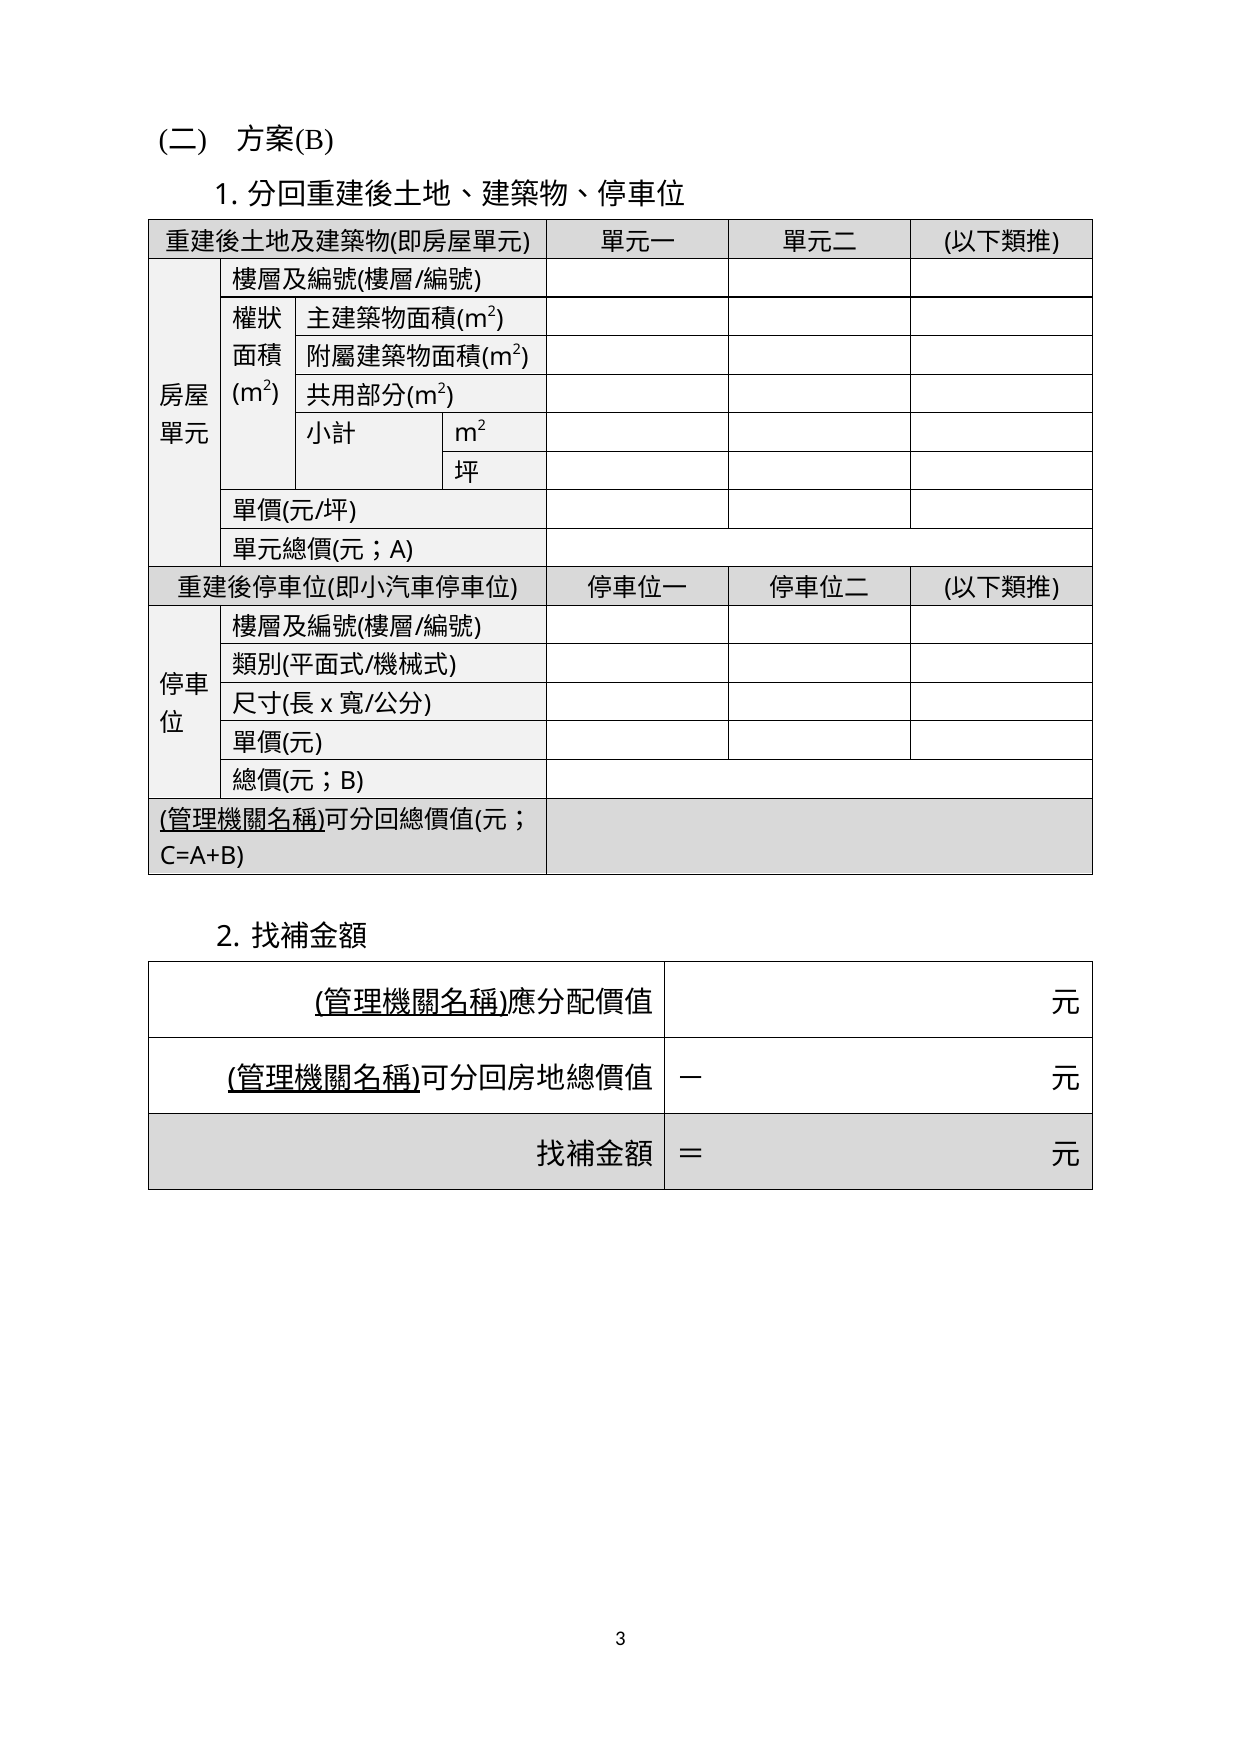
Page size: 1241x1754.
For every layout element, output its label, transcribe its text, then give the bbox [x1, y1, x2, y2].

table_cell 重建後停車位(即小汽車停車位) [149, 567, 546, 605]
table_cell [729, 259, 910, 296]
table_cell [729, 452, 910, 489]
table_header [665, 962, 793, 1037]
table_cell [547, 760, 1092, 797]
table_cell [911, 644, 1092, 682]
table_cell [911, 259, 1092, 296]
table_cell 樓層及編號(樓層/編號) [221, 606, 546, 643]
subtitle 分回重建後土地、建築物、停車位 [214, 171, 1092, 213]
table_cell 附屬建築物面積(m2) [296, 336, 546, 373]
table_cell 停車位 [149, 606, 220, 797]
table_cell 共用部分(m2) [296, 375, 546, 412]
table_cell [547, 336, 728, 373]
table_cell [911, 683, 1092, 720]
subtitle 方案(B) [207, 116, 1092, 158]
table_cell [729, 683, 910, 720]
table_cell [547, 298, 728, 335]
table_cell [547, 490, 728, 528]
table_cell (管理機關名稱)可分回房地總價值 [149, 1038, 664, 1113]
table_header 單元二 [729, 220, 910, 258]
table_cell (管理機關名稱)可分回總價值(元；C=A+B) [149, 799, 546, 873]
table_cell ＝ [665, 1114, 793, 1189]
table_cell m2 [443, 413, 546, 451]
table_cell － [665, 1038, 793, 1113]
table_cell 小計 [296, 413, 442, 489]
table_cell [729, 413, 910, 451]
table_cell [911, 413, 1092, 451]
table_cell [729, 298, 910, 335]
table_header (管理機關名稱)應分配價值 [149, 962, 664, 1037]
table_cell 停車位一 [547, 567, 728, 605]
table_cell [911, 375, 1092, 412]
table_cell (以下類推) [911, 567, 1092, 605]
table_cell 房屋單元 [149, 259, 220, 566]
table_cell [911, 452, 1092, 489]
table_cell [729, 375, 910, 412]
table_cell [547, 375, 728, 412]
table_cell [547, 644, 728, 682]
table_cell [547, 413, 728, 451]
table_cell 找補金額 [149, 1114, 664, 1189]
subtitle 找補金額 [216, 912, 1092, 954]
table_header 重建後土地及建築物(即房屋單元) [149, 220, 546, 258]
table_cell 總價(元；B) [221, 760, 546, 797]
table_cell [547, 452, 728, 489]
table_cell [729, 606, 910, 643]
table_cell [911, 298, 1092, 335]
table_header 單元一 [547, 220, 728, 258]
table_cell 類別(平面式/機械式) [221, 644, 546, 682]
table_cell 元 [793, 1038, 1092, 1113]
table_cell [547, 683, 728, 720]
table_cell [729, 336, 910, 373]
table_cell [547, 799, 1092, 873]
table_cell 停車位二 [729, 567, 910, 605]
table_cell [547, 259, 728, 296]
table_cell 元 [793, 1114, 1092, 1189]
table_cell [547, 606, 728, 643]
table_cell 單元總價(元；A) [221, 529, 546, 566]
table_cell [547, 721, 728, 759]
table_cell [911, 606, 1092, 643]
table_cell 主建築物面積(m2) [296, 298, 546, 335]
table_cell 單價(元) [221, 721, 546, 759]
table_cell [729, 721, 910, 759]
table_cell [911, 721, 1092, 759]
table_cell 尺寸(長ⅹ寬/公分) [221, 683, 546, 720]
table_cell 單價(元/坪) [221, 490, 546, 528]
table_cell [547, 529, 1092, 566]
table_cell [729, 644, 910, 682]
table_header (以下類推) [911, 220, 1092, 258]
table_cell 坪 [443, 452, 546, 489]
table_cell [911, 490, 1092, 528]
table_header 元 [793, 962, 1092, 1037]
table_cell 權狀面積(m2) [221, 298, 295, 489]
table_cell [911, 336, 1092, 373]
table_cell [729, 490, 910, 528]
table_cell 樓層及編號(樓層/編號) [221, 259, 546, 296]
